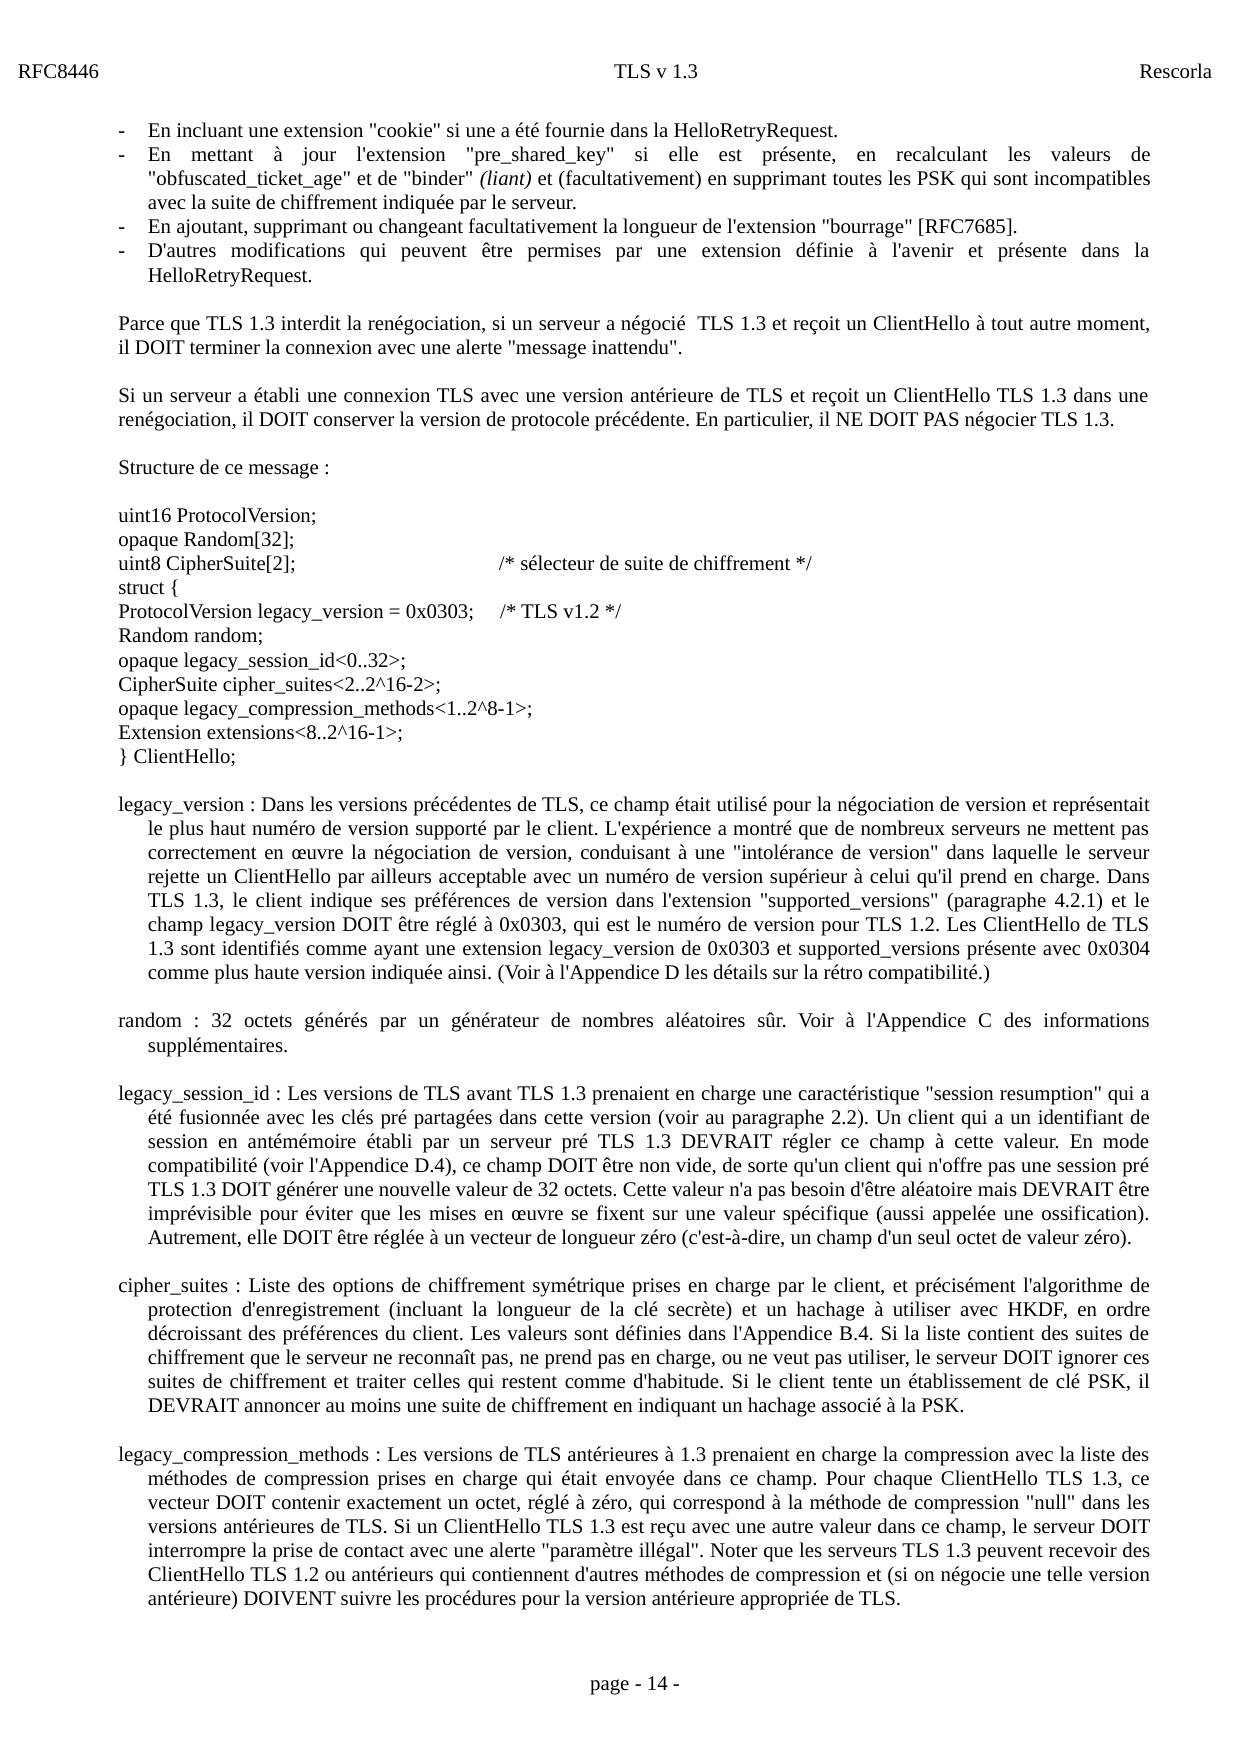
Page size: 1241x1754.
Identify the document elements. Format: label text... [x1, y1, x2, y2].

text cipher_suites : Liste des options de chiffrement symétrique prises en charge par le client, et précisément l'algorithme de protection d'enregistrement (incluant la longueur de la clé secrète) et un hachage à utiliser avec HKDF, en ordre décroissant des préférences du client. Les valeurs sont définies dans l'Appendice B.4. Si la liste contient des suites de chiffrement que le serveur ne reconnaît pas, ne prend pas en charge, ou ne veut pas utiliser, le serveur DOIT ignorer ces suites de chiffrement et traiter celles qui restent comme d'habitude. Si le client tente un établissement de clé PSK, il DEVRAIT annoncer au moins une suite de chiffrement en indiquant un hachage associé à la PSK. [118, 1273, 1152, 1417]
text ProtocolVersion legacy_version = 0x0303; /* TLS v1.2 */ [118, 599, 1152, 623]
text Parce que TLS 1.3 interdit la renégociation, si un serveur a négocié TLS 1.3 et reçoit un ClientHello à tout autre moment, il DOIT terminer la connexion avec une alerte "message inattendu". [118, 311, 1152, 359]
text opaque legacy_session_id<0..32>; [118, 647, 1152, 672]
text - En ajoutant, supprimant ou changeant facultativement la longueur de l'extension "bourrage" [RFC7685]. [118, 214, 1152, 238]
text - D'autres modifications qui peuvent être permises par une extension définie à l'avenir et présente dans la HelloRetryRequest. [118, 238, 1152, 287]
text random : 32 octets générés par un générateur de nombres aléatoires sûr. Voir à l'Appendice C des informations supplémentaires. [118, 1008, 1152, 1057]
text CipherSuite cipher_suites<2..2^16-2>; [118, 672, 1152, 696]
text Random random; [118, 623, 1152, 647]
text } ClientHello; [118, 744, 1152, 768]
text opaque Random[32]; [118, 527, 1152, 551]
text struct { [118, 575, 1152, 599]
text - En mettant à jour l'extension "pre_shared_key" si elle est présente, en recalculant les valeurs de "obfuscated_ticket_age" et de "binder" (liant) et (facultativement) en supprimant toutes les PSK qui sont incompatibles avec la suite de chiffrement indiquée par le serveur. [118, 142, 1152, 214]
text legacy_version : Dans les versions précédentes de TLS, ce champ était utilisé pour la négociation de version et représentait le plus haut numéro de version supporté par le client. L'expérience a montré que de nombreux serveurs ne mettent pas correctement en œuvre la négociation de version, conduisant à une "intolérance de version" dans laquelle le serveur rejette un ClientHello par ailleurs acceptable avec un numéro de version supérieur à celui qu'il prend en charge. Dans TLS 1.3, le client indique ses préférences de version dans l'extension "supported_versions" (paragraphe 4.2.1) et le champ legacy_version DOIT être réglé à 0x0303, qui est le numéro de version pour TLS 1.2. Les ClientHello de TLS 1.3 sont identifiés comme ayant une extension legacy_version de 0x0303 et supported_versions présente avec 0x0304 comme plus haute version indiquée ainsi. (Voir à l'Appendice D les détails sur la rétro compatibilité.) [118, 792, 1152, 984]
text uint16 ProtocolVersion; [118, 503, 1152, 527]
text legacy_compression_methods : Les versions de TLS antérieures à 1.3 prenaient en charge la compression avec la liste des méthodes de compression prises en charge qui était envoyée dans ce champ. Pour chaque ClientHello TLS 1.3, ce vecteur DOIT contenir exactement un octet, réglé à zéro, qui correspond à la méthode de compression "null" dans les versions antérieures de TLS. Si un ClientHello TLS 1.3 est reçu avec une autre valeur dans ce champ, le serveur DOIT interrompre la prise de contact avec une alerte "paramètre illégal". Noter que les serveurs TLS 1.3 peuvent recevoir des ClientHello TLS 1.2 ou antérieurs qui contiennent d'autres méthodes de compression et (si on négocie une telle version antérieure) DOIVENT suivre les procédures pour la version antérieure appropriée de TLS. [118, 1442, 1152, 1610]
text opaque legacy_compression_methods<1..2^8-1>; [118, 696, 1152, 720]
text Si un serveur a établi une connexion TLS avec une version antérieure de TLS et reçoit un ClientHello TLS 1.3 dans une renégociation, il DOIT conserver la version de protocole précédente. En particulier, il NE DOIT PAS négocier TLS 1.3. [118, 383, 1152, 431]
text uint8 CipherSuite[2]; /* sélecteur de suite de chiffrement */ [118, 551, 1152, 575]
text Structure de ce message : [118, 455, 1152, 479]
text legacy_session_id : Les versions de TLS avant TLS 1.3 prenaient en charge une caractéristique "session resumption" qui a été fusionnée avec les clés pré partagées dans cette version (voir au paragraphe 2.2). Un client qui a un identifiant de session en antémémoire établi par un serveur pré TLS 1.3 DEVRAIT régler ce champ à cette valeur. En mode compatibilité (voir l'Appendice D.4), ce champ DOIT être non vide, de sorte qu'un client qui n'offre pas une session pré TLS 1.3 DOIT générer une nouvelle valeur de 32 octets. Cette valeur n'a pas besoin d'être aléatoire mais DEVRAIT être imprévisible pour éviter que les mises en œuvre se fixent sur une valeur spécifique (aussi appelée une ossification). Autrement, elle DOIT être réglée à un vecteur de longueur zéro (c'est-à-dire, un champ d'un seul octet de valeur zéro). [118, 1081, 1152, 1249]
text - En incluant une extension "cookie" si une a été fournie dans la HelloRetryRequest. [118, 118, 1152, 142]
text Extension extensions<8..2^16-1>; [118, 720, 1152, 744]
